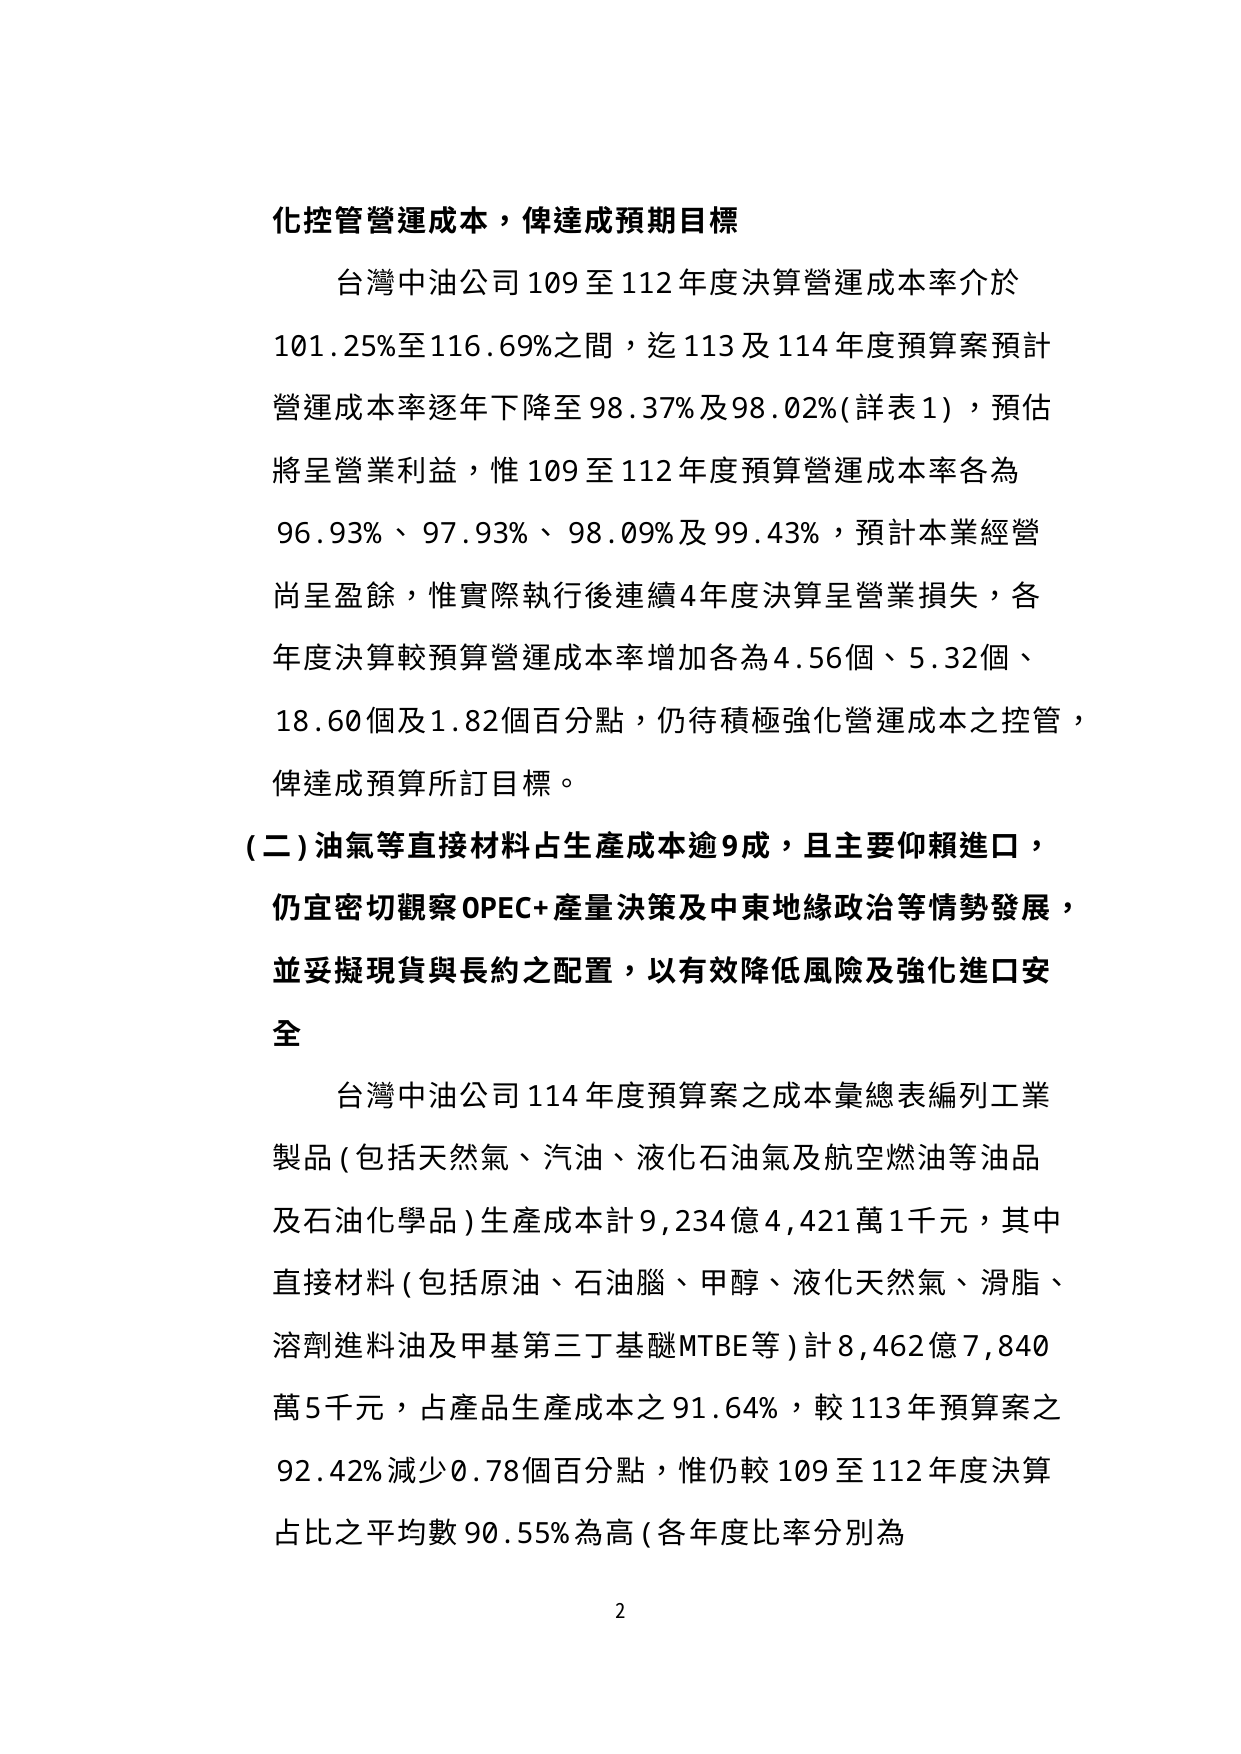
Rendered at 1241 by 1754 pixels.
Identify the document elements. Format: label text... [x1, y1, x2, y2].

text 台灣中油公司109至112年度決算營運成本率介於101.25%至116.69%之間，迄113及114年度預算案預計營運成本率逐年下降至98.37%及98.02%(詳表1)，預估將呈營業利益，惟109至112年度預算營運成本率各為96.93%、97.93%、98.09%及99.43%，預計本業經營尚呈盈餘，惟實際執行後連續4年度決算呈營業損失，各年度決算較預算營運成本率增加各為4.56個、5.32個、18.60個及1.82個百分點，仍待積極強化營運成本之控管，俾達成預算所訂目標。 [266, 240, 1063, 802]
text 台灣中油公司114年度預算案之成本彙總表編列工業製品(包括天然氣、汽油、液化石油氣及航空燃油等油品及石油化學品)生產成本計9,234億4,421萬1千元，其中直接材料(包括原油、石油腦、甲醇、液化天然氣、滑脂、溶劑進料油及甲基第三丁基醚MTBE等)計8,462億7,840萬5千元，占產品生產成本之91.64%，較113年預算案之92.42%減少0.78個百分點，惟仍較109至112年度決算占比之平均數90.55%為高(各年度比率分別為86.85%、90.31%、93.23%及91.80%)。 [266, 1052, 1063, 1552]
text (二)油氣等直接材料占生產成本逾9成，且主要仰賴進口，仍宜密切觀察OPEC+產量決策及中東地緣政治等情勢發展，並妥擬現貨與長約之配置，以有效降低風險及強化進口安全 [236, 802, 1063, 1052]
text 化控管營運成本，俾達成預期目標 [236, 177, 1063, 240]
